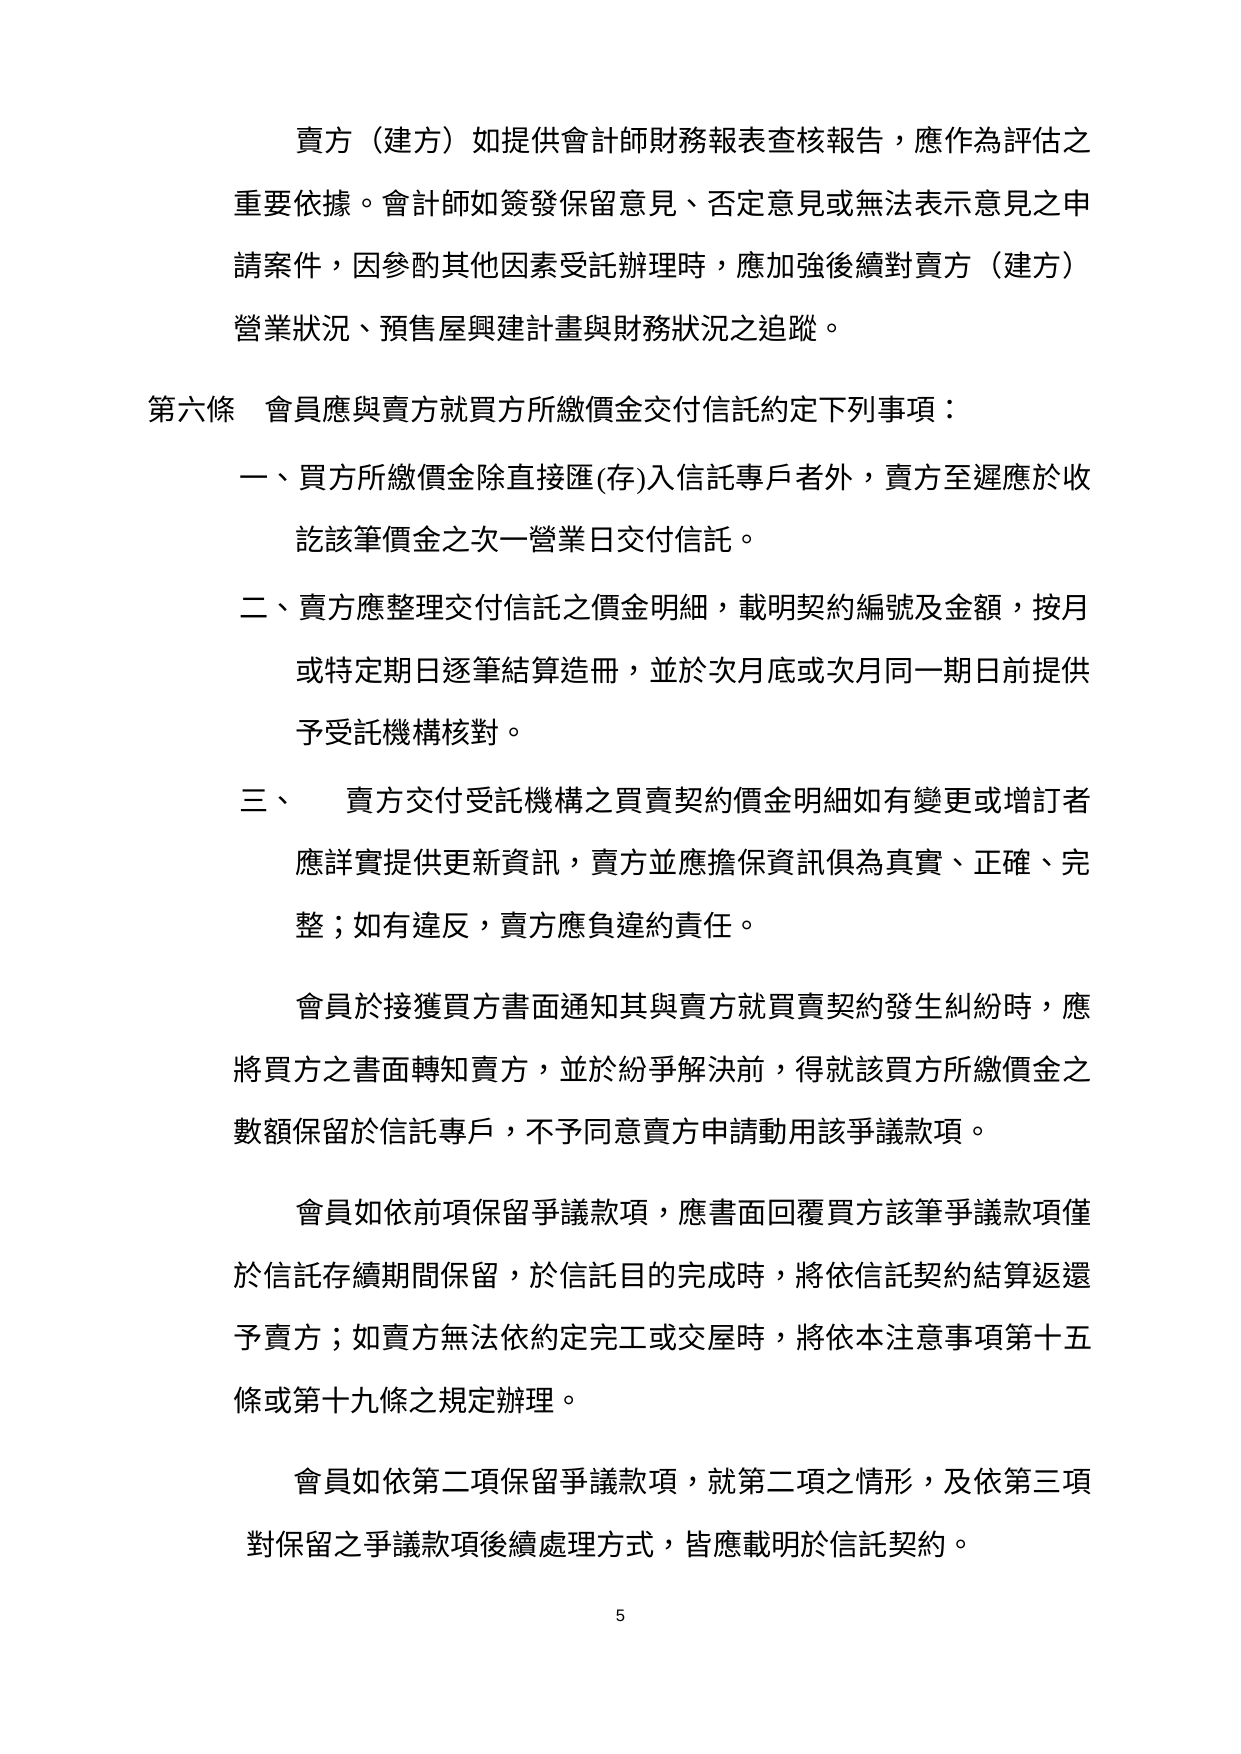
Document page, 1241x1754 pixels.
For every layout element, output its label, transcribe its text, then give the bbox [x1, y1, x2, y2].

text 三、 賣方交付受託機構之買賣契約價金明細如有變更或增訂者，應詳實提供更新資訊，賣方並應擔保資訊俱為真實、正確、完整；如有違反，賣方應負違約責任。 [239, 757, 1092, 944]
text 會員於接獲買方書面通知其與賣方就買賣契約發生糾紛時，應將買方之書面轉知賣方，並於紛爭解決前，得就該買方所繳價金之數額保留於信託專戶，不予同意賣方申請動用該爭議款項。 [234, 963, 1092, 1151]
text 賣方（建方）如提供會計師財務報表查核報告，應作為評估之重要依據。會計師如簽發保留意見、否定意見或無法表示意見之申請案件，因參酌其他因素受託辦理時，應加強後續對賣方（建方）營業狀況、預售屋興建計畫與財務狀況之追蹤。 [234, 97, 1092, 347]
text 第六條 會員應與賣方就買方所繳價金交付信託約定下列事項： [148, 366, 1092, 429]
text 會員如依第二項保留爭議款項，就第二項之情形，及依第三項對保留之爭議款項後續處理方式，皆應載明於信託契約。 [246, 1438, 1092, 1563]
text 一、買方所繳價金除直接匯(存)入信託專戶者外，賣方至遲應於收訖該筆價金之次一營業日交付信託。 [239, 434, 1092, 559]
text 二、賣方應整理交付信託之價金明細，載明契約編號及金額，按月或特定期日逐筆結算造冊，並於次月底或次月同一期日前提供予受託機構核對。 [239, 564, 1092, 752]
text 會員如依前項保留爭議款項，應書面回覆買方該筆爭議款項僅於信託存續期間保留，於信託目的完成時，將依信託契約結算返還予賣方；如賣方無法依約定完工或交屋時，將依本注意事項第十五條或第十九條之規定辦理。 [234, 1169, 1092, 1419]
